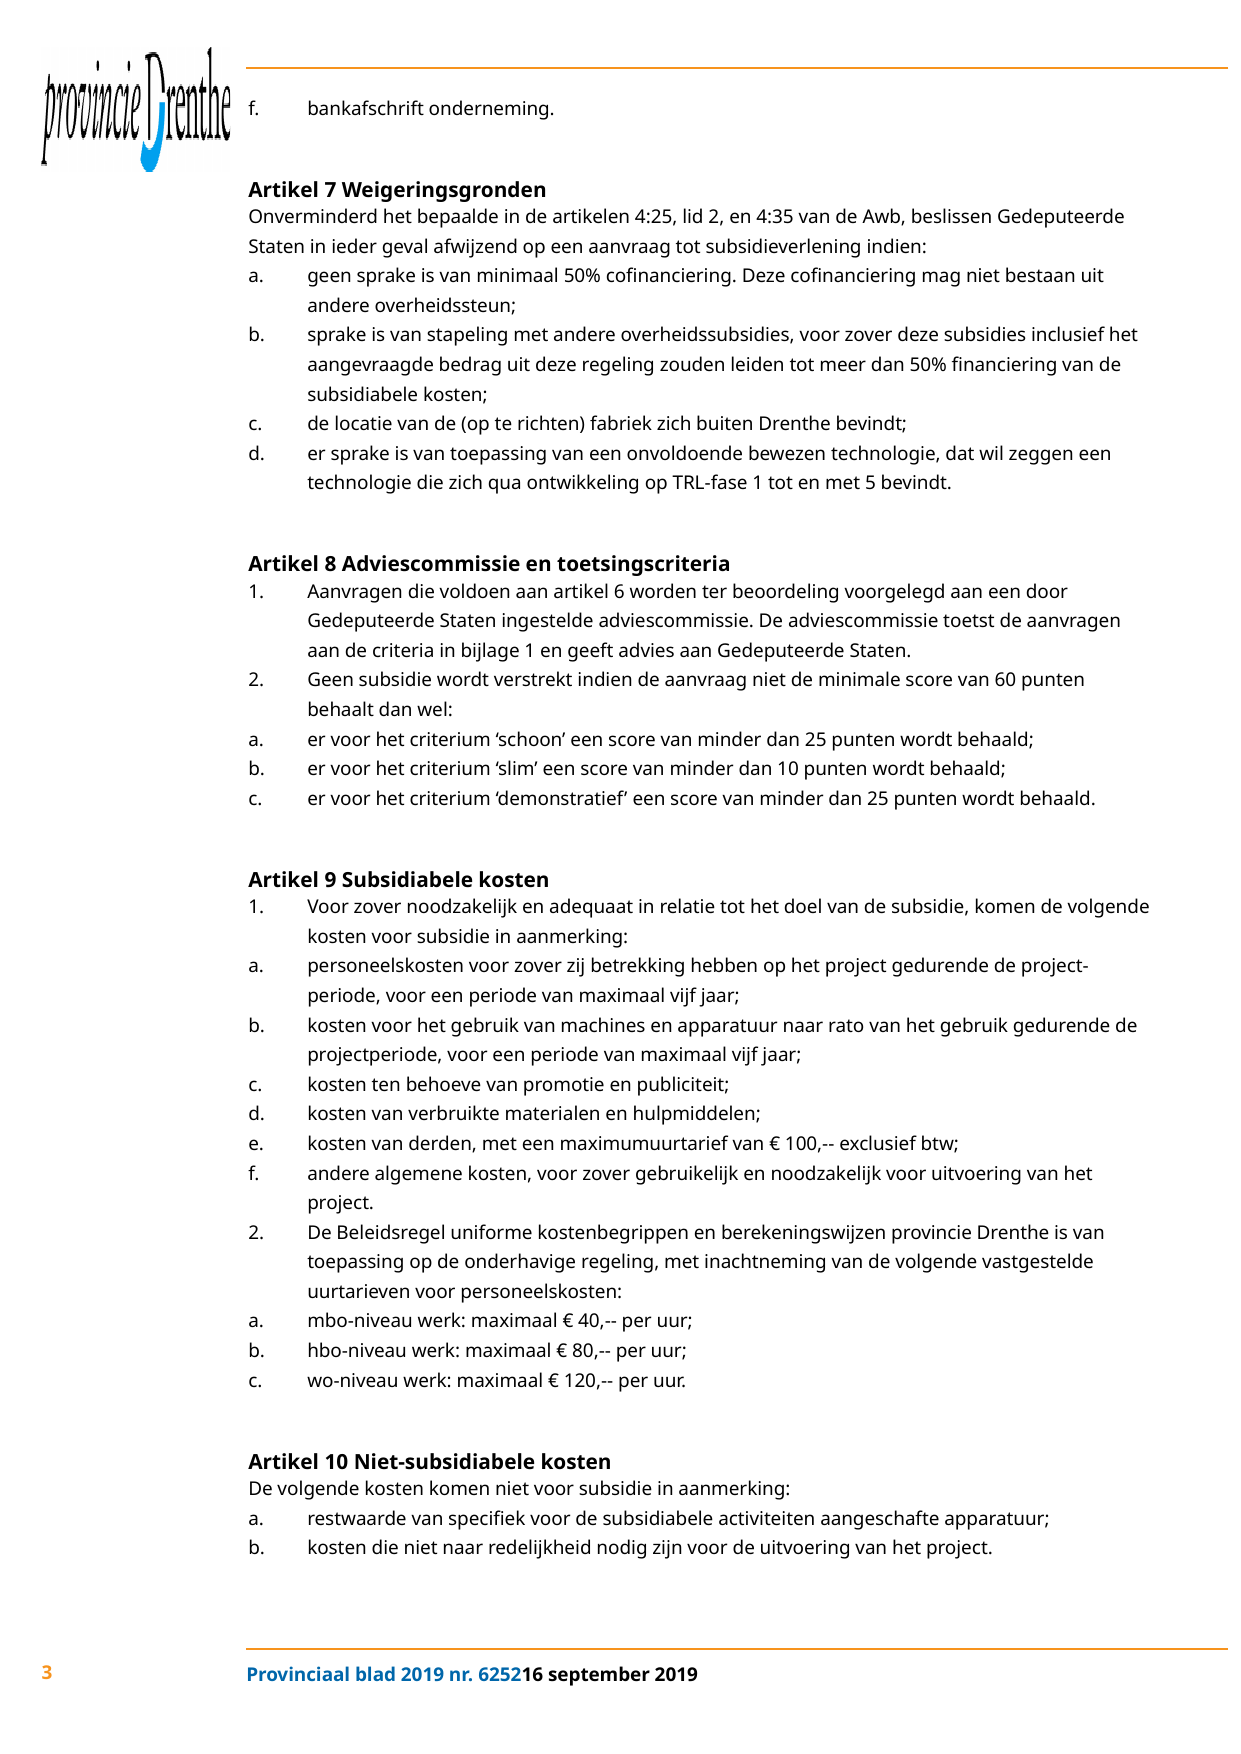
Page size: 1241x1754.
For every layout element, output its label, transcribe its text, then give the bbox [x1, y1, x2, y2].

list Geen subsidie wordt verstrekt indien de aanvraag niet de minimale score van 60 punten behaalt dan wel: [248, 667, 1152, 722]
list geen sprake is van minimaal 50% cofinanciering. Deze cofinanciering mag niet bestaan uit andere overheidssteun; [248, 262, 1152, 318]
list er voor het criterium ‘schoon’ een score van minder dan 25 punten wordt behaald; [248, 726, 1152, 752]
list er sprake is van toepassing van een onvoldoende bewezen technologie, dat wil zeggen een technologie die zich qua ontwikkeling op TRL-fase 1 tot en met 5 bevindt. [248, 440, 1152, 495]
text Artikel 8 Adviescommissie en toetsingscriteria [248, 549, 1152, 578]
picture [41, 47, 231, 172]
list kosten ten behoeve van promotie en publiciteit; [248, 1071, 1152, 1097]
list kosten die niet naar redelijkheid nodig zijn voor de uitvoering van het project. [248, 1534, 1152, 1560]
list mbo-niveau werk: maximaal € 40,-- per uur; [248, 1308, 1152, 1333]
list restwaarde van specifiek voor de subsidiabele activiteiten aangeschafte apparatuur; [248, 1505, 1152, 1531]
text Artikel 9 Subsidiabele kosten [248, 865, 1152, 893]
list sprake is van stapeling met andere overheidssubsidies, voor zover deze subsidies inclusief het aangevraagde bedrag uit deze regeling zouden leiden tot meer dan 50% financiering van de subsidiabele kosten; [248, 322, 1152, 406]
list kosten van verbruikte materialen en hulpmiddelen; [248, 1101, 1152, 1126]
list De Beleidsregel uniforme kostenbegrippen en berekeningswijzen provincie Drenthe is van toepassing op de onderhavige regeling, met inachtneming van de volgende vastgestelde uurtarieven voor personeelskosten: [248, 1219, 1152, 1304]
list andere algemene kosten, voor zover gebruikelijk en noodzakelijk voor uitvoering van het project. [248, 1160, 1152, 1215]
text Artikel 10 Niet-subsidiabele kosten [248, 1447, 1152, 1475]
list wo-niveau werk: maximaal € 120,-- per uur. [248, 1367, 1152, 1392]
list Voor zover noodzakelijk en adequaat in relatie tot het doel van de subsidie, komen de volgende kosten voor subsidie in aanmerking: [248, 893, 1152, 949]
list er voor het criterium ‘demonstratief’ een score van minder dan 25 punten wordt behaald. [248, 785, 1152, 811]
text De volgende kosten komen niet voor subsidie in aanmerking: [248, 1475, 1152, 1501]
text Onverminderd het bepaalde in de artikelen 4:25, lid 2, en 4:35 van de Awb, beslissen Gedeputeerde Staten in ieder geval afwijzend op een aanvraag tot subsidieverlening indien: [248, 203, 1152, 258]
list bankafschrift onderneming. [248, 95, 1152, 121]
list personeelskosten voor zover zij betrekking hebben op het project gedurende de project-periode, voor een periode van maximaal vijf jaar; [248, 953, 1152, 1008]
list er voor het criterium ‘slim’ een score van minder dan 10 punten wordt behaald; [248, 755, 1152, 781]
list hbo-niveau werk: maximaal € 80,-- per uur; [248, 1337, 1152, 1363]
text Artikel 7 Weigeringsgronden [248, 175, 1152, 203]
list de locatie van de (op te richten) fabriek zich buiten Drenthe bevindt; [248, 410, 1152, 436]
list Aanvragen die voldoen aan artikel 6 worden ter beoordeling voorgelegd aan een door Gedeputeerde Staten ingestelde adviescommissie. De adviescommissie toetst de aanvragen aan de criteria in bijlage 1 en geeft advies aan Gedeputeerde Staten. [248, 578, 1152, 663]
list kosten voor het gebruik van machines en apparatuur naar rato van het gebruik gedurende de projectperiode, voor een periode van maximaal vijf jaar; [248, 1012, 1152, 1067]
list kosten van derden, met een maximumuurtarief van € 100,-- exclusief btw; [248, 1130, 1152, 1156]
